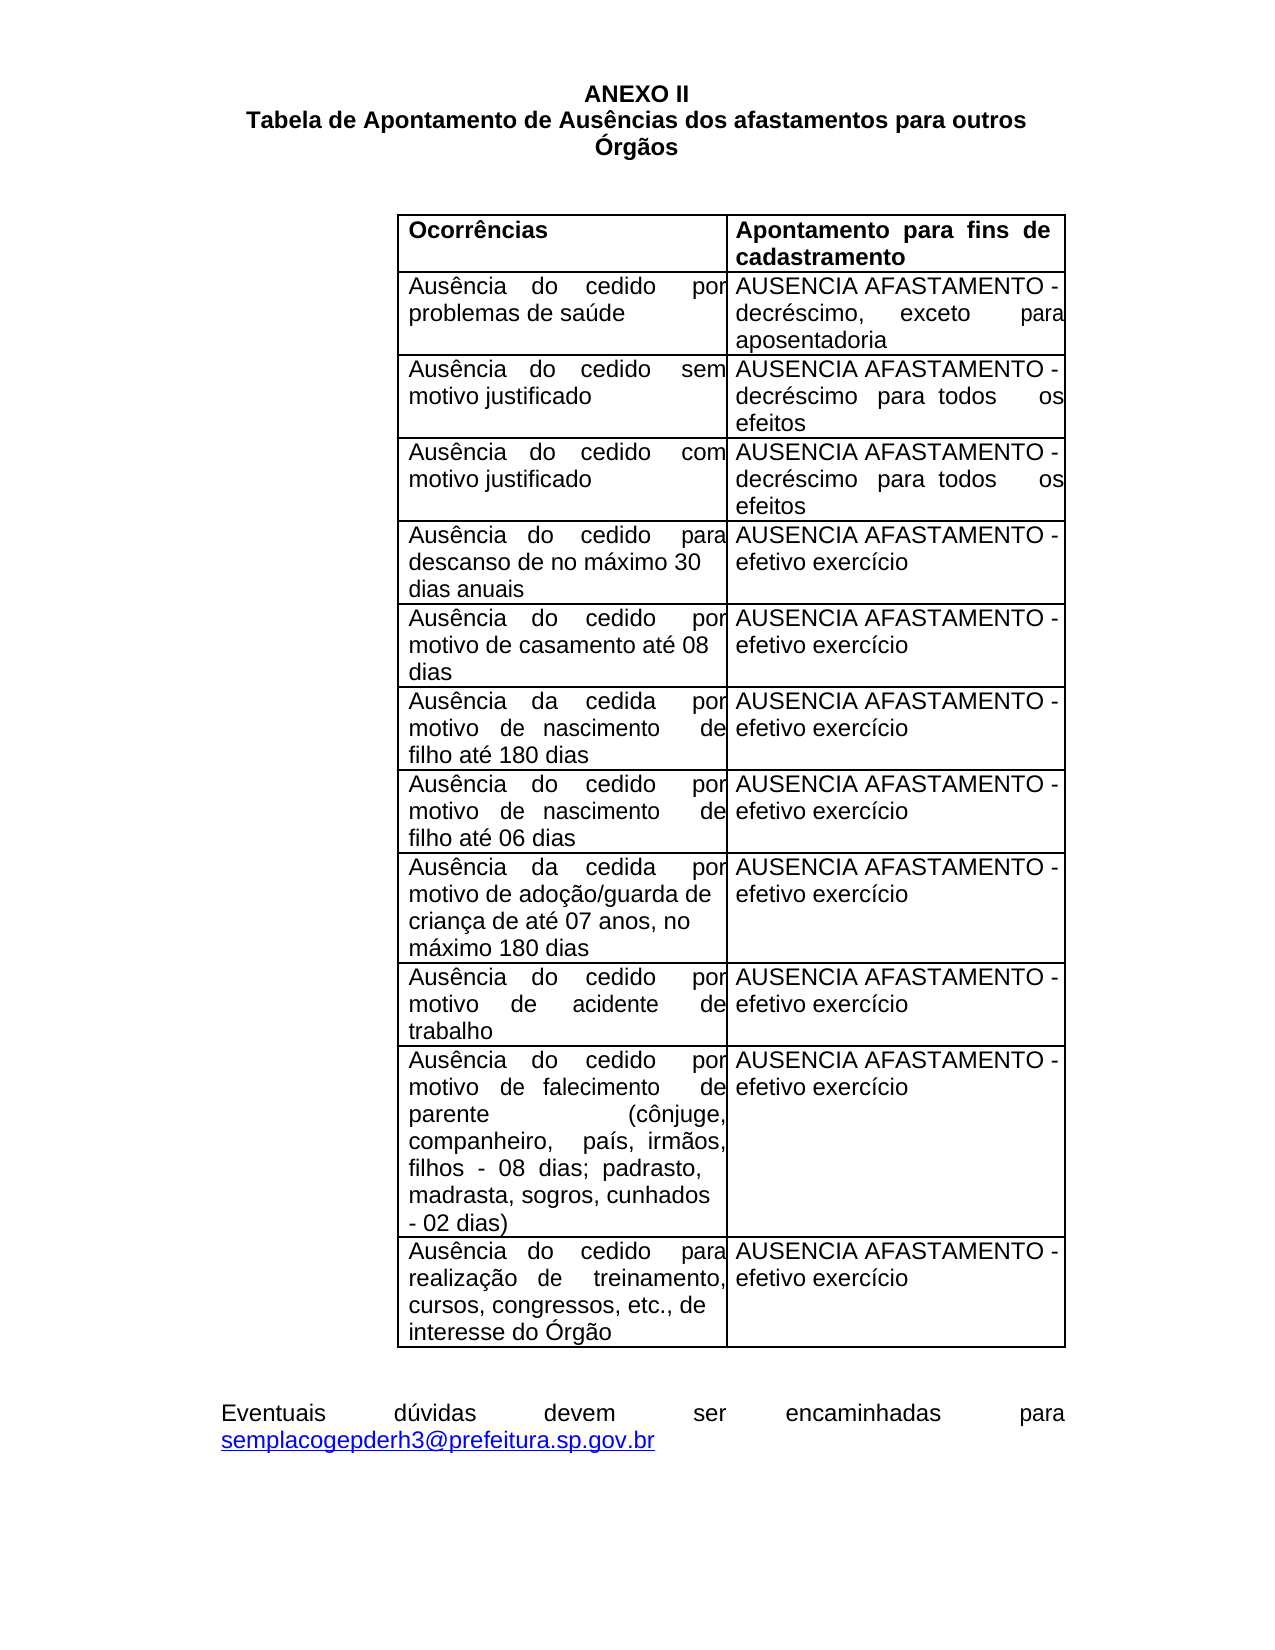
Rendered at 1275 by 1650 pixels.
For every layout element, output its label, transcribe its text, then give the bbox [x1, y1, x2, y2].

table_cell [565, 410, 667, 437]
table_cell de [667, 1074, 726, 1101]
table_cell [667, 300, 726, 327]
table_cell [221, 852, 358, 881]
table_cell [667, 576, 726, 603]
table_cell [728, 1209, 871, 1236]
table_cell [221, 1045, 358, 1073]
table_cell [565, 243, 667, 271]
table_cell [1006, 1101, 1064, 1127]
table_cell Ausência [399, 1238, 527, 1265]
table_cell [1006, 798, 1064, 825]
table_cell efeitos [728, 410, 871, 437]
table_cell [358, 1236, 397, 1265]
table_cell [358, 1074, 397, 1101]
table_cell de [667, 715, 726, 742]
table_cell os [1006, 383, 1064, 410]
table_cell [399, 243, 496, 271]
table_cell [565, 1209, 667, 1236]
table_cell do [527, 522, 564, 548]
table_cell [221, 742, 358, 769]
table_cell por [667, 1047, 726, 1073]
table_cell [667, 1209, 726, 1236]
table_cell [1006, 991, 1064, 1018]
table_cell cursos, congressos, etc., de [399, 1292, 726, 1319]
table_cell [1006, 549, 1064, 576]
table_cell [871, 1319, 1006, 1346]
table_cell [358, 327, 397, 354]
table_cell cedido [565, 605, 667, 632]
table_cell Eventuais [221, 1346, 358, 1427]
table_cell Ausência [399, 771, 527, 798]
table_cell Ausência [399, 964, 527, 991]
table_cell [871, 1155, 1006, 1182]
table_cell [728, 1292, 871, 1319]
table_cell filhos - 08 dias; padrasto, [399, 1155, 726, 1182]
table_cell [728, 576, 871, 603]
table_cell cedido [565, 964, 667, 991]
table_cell cedido [565, 771, 667, 798]
table_cell [496, 327, 527, 354]
text ANEXO II [150, 80, 1123, 107]
table_cell AUSENCIA AFASTAMENTO - [728, 1238, 1064, 1265]
table_cell para [1006, 300, 1064, 327]
table_cell motivo de casamento até 08 [399, 632, 726, 659]
table_cell [358, 686, 397, 715]
table_cell [1006, 715, 1064, 742]
text Órgãos [150, 134, 1123, 161]
table_cell [358, 1018, 397, 1045]
table_cell [221, 935, 358, 962]
table_cell [221, 1074, 358, 1101]
table_cell de [496, 1074, 527, 1101]
table_cell [358, 825, 397, 852]
table_cell com [667, 439, 726, 466]
table_cell [358, 991, 397, 1018]
table_cell [527, 576, 564, 603]
table_cell cedido [565, 273, 667, 300]
table_cell cedido [565, 1238, 667, 1265]
table_cell [527, 1209, 564, 1236]
table_cell por [667, 964, 726, 991]
table_cell decréscimo [728, 466, 871, 493]
table_cell [728, 1128, 871, 1154]
table_cell [358, 1265, 397, 1292]
table_cell [358, 437, 397, 466]
table_cell motivo [399, 1074, 496, 1101]
text semplacogepderh3@prefeitura.sp.gov.br [221, 1427, 1125, 1454]
table_cell [221, 962, 358, 991]
table_cell treinamento, [565, 1265, 726, 1292]
table_cell [871, 908, 1006, 935]
table_header Apontamento para fins de [728, 216, 1064, 243]
table_cell [871, 493, 1006, 519]
table_cell dias anuais [399, 576, 527, 603]
table_cell [221, 354, 358, 383]
table_cell [871, 410, 1006, 437]
table_cell [399, 493, 496, 519]
table_cell [728, 825, 871, 852]
table_cell por [667, 273, 726, 300]
table_cell cedido [565, 1047, 667, 1073]
table_cell [1006, 742, 1064, 769]
table_cell efetivo exercício [728, 881, 1006, 908]
table_cell [527, 659, 564, 686]
table_cell [667, 825, 726, 852]
table_cell [358, 632, 397, 659]
table_cell [667, 243, 726, 271]
table_header Ocorrências [399, 216, 564, 243]
table_cell [221, 1182, 358, 1209]
table_cell [1006, 1155, 1064, 1182]
table_cell da [527, 688, 564, 715]
table_cell para [667, 522, 726, 548]
table_cell parente [399, 1101, 496, 1127]
table_cell de [496, 715, 527, 742]
table_cell [358, 1128, 397, 1154]
table_cell falecimento [527, 1074, 667, 1101]
table_cell para [1006, 1348, 1064, 1427]
table_cell de [496, 798, 527, 825]
table_cell problemas de saúde [399, 300, 667, 327]
table_cell Ausência [399, 605, 527, 632]
table_cell efetivo exercício [728, 1074, 1006, 1101]
table_cell [1006, 1265, 1064, 1292]
table_cell [221, 825, 358, 852]
table_cell [871, 1292, 1006, 1319]
table_cell por [667, 854, 726, 881]
table_cell [1006, 659, 1064, 686]
table_cell por [667, 771, 726, 798]
table_cell país, irmãos, [565, 1128, 726, 1154]
table_cell [871, 1101, 1006, 1127]
table_cell AUSENCIA AFASTAMENTO - [728, 273, 1064, 300]
table_cell [221, 659, 358, 686]
table_cell efeitos [728, 493, 871, 519]
table_cell [1006, 1074, 1064, 1101]
table_cell [358, 1182, 397, 1209]
table_cell [358, 1209, 397, 1236]
table_cell efetivo exercício [728, 798, 1006, 825]
table_cell descanso de no máximo 30 [399, 549, 726, 576]
table_cell máximo 180 dias [399, 935, 667, 962]
table_cell companheiro, [399, 1128, 564, 1154]
table_header [358, 214, 397, 243]
table_cell [358, 493, 397, 519]
table_cell do [527, 964, 564, 991]
table_cell criança de até 07 anos, no [399, 908, 726, 935]
table_cell [221, 798, 358, 825]
table_cell [667, 410, 726, 437]
table_cell [358, 1101, 397, 1127]
table_cell [358, 520, 397, 548]
table_cell trabalho [399, 1018, 496, 1045]
table_cell [221, 632, 358, 659]
table_header [221, 214, 358, 243]
table_cell [358, 769, 397, 798]
table_cell [1006, 825, 1064, 852]
table_cell [496, 493, 527, 519]
table_cell [728, 1018, 871, 1045]
table_cell (cônjuge, [565, 1101, 726, 1127]
table_cell por [667, 688, 726, 715]
table_cell [221, 549, 358, 576]
table_cell [221, 769, 358, 798]
table_cell de [667, 991, 726, 1018]
table_cell [1006, 935, 1064, 962]
table_cell do [527, 439, 564, 466]
table_cell [221, 493, 358, 519]
table_cell por [667, 605, 726, 632]
table_cell [358, 881, 397, 908]
table_cell [221, 576, 358, 603]
table_cell [1006, 576, 1064, 603]
table_cell AUSENCIA AFASTAMENTO - [728, 1047, 1064, 1073]
table_cell madrasta, sogros, cunhados [399, 1182, 726, 1209]
table_cell motivo [399, 991, 496, 1018]
table_cell de [667, 798, 726, 825]
table_cell [1006, 493, 1064, 519]
table_cell [221, 715, 358, 742]
table_cell motivo [399, 715, 496, 742]
table_cell [667, 935, 726, 962]
table_cell [496, 410, 527, 437]
table_cell [358, 1045, 397, 1073]
table_cell [221, 881, 358, 908]
table_cell para [667, 1238, 726, 1265]
table_cell [1006, 908, 1064, 935]
table_cell Ausência [399, 854, 527, 881]
table_cell [728, 1101, 871, 1127]
table_cell AUSENCIA AFASTAMENTO - [728, 439, 1064, 466]
table_cell AUSENCIA AFASTAMENTO - [728, 771, 1064, 798]
table_cell AUSENCIA AFASTAMENTO - [728, 964, 1064, 991]
table_cell [1006, 632, 1064, 659]
table_cell [221, 1319, 358, 1346]
table_cell exceto [871, 300, 1006, 327]
table_cell [358, 715, 397, 742]
table_cell para todos [871, 383, 1006, 410]
table_cell [728, 1182, 871, 1209]
table_cell cedida [565, 688, 667, 715]
table_cell [1006, 1209, 1064, 1236]
table_cell decréscimo, [728, 300, 871, 327]
table_cell do [527, 356, 564, 383]
table_cell nascimento [527, 798, 667, 825]
table_cell decréscimo [728, 383, 871, 410]
table_cell [358, 576, 397, 603]
table_cell Ausência [399, 356, 527, 383]
table_cell [496, 1348, 527, 1427]
table_cell [358, 300, 397, 327]
table_cell cedida [565, 854, 667, 881]
table_cell [358, 962, 397, 991]
table_cell [221, 908, 358, 935]
table_cell [221, 1292, 358, 1319]
table_cell [527, 327, 564, 354]
table_cell Ausência [399, 1047, 527, 1073]
table_cell realização [399, 1265, 527, 1292]
table_cell sem [667, 356, 726, 383]
table_cell [871, 1209, 1006, 1236]
table_cell [527, 410, 564, 437]
table_cell [221, 410, 358, 437]
table_cell efetivo exercício [728, 549, 1006, 576]
table_cell [496, 1018, 527, 1045]
table_cell de [496, 991, 564, 1018]
table_cell [667, 1018, 726, 1045]
table_cell AUSENCIA AFASTAMENTO - [728, 854, 1064, 881]
table_cell [728, 659, 871, 686]
table_cell do [527, 1238, 564, 1265]
table_cell filho até 06 dias [399, 825, 667, 852]
table_cell AUSENCIA AFASTAMENTO - [728, 356, 1064, 383]
table_cell [221, 1155, 358, 1182]
table_cell [728, 1155, 871, 1182]
table_cell [728, 1319, 871, 1346]
table_cell [1006, 1292, 1064, 1319]
table_cell [1006, 410, 1064, 437]
table_cell efetivo exercício [728, 1265, 1006, 1292]
table_cell cedido [565, 356, 667, 383]
table_cell devem [527, 1348, 667, 1427]
table_cell AUSENCIA AFASTAMENTO - [728, 522, 1064, 548]
table_cell dúvidas [358, 1346, 496, 1427]
table_cell [221, 520, 358, 548]
table_cell [527, 1101, 564, 1127]
table_cell [221, 1018, 358, 1045]
table_cell cedido [565, 439, 667, 466]
table_cell dias [399, 659, 496, 686]
table_cell [221, 603, 358, 632]
table_cell [358, 383, 397, 410]
table_cell do [527, 273, 564, 300]
table_cell [1006, 1128, 1064, 1154]
table_cell [565, 1018, 667, 1045]
table_cell [358, 935, 397, 962]
table_cell [358, 243, 397, 271]
table_cell do [527, 771, 564, 798]
table_cell [1006, 327, 1064, 354]
table_cell [358, 852, 397, 881]
table_cell efetivo exercício [728, 991, 1006, 1018]
table_cell [496, 1101, 527, 1127]
table_cell [221, 1209, 358, 1236]
table_cell cadastramento [728, 243, 1006, 271]
table_cell [667, 659, 726, 686]
table_cell [1006, 1182, 1064, 1209]
table_cell motivo de adoção/guarda de [399, 881, 726, 908]
table_cell [728, 742, 871, 769]
table_cell [358, 466, 397, 493]
table_cell do [527, 1047, 564, 1073]
table_cell AUSENCIA AFASTAMENTO - [728, 605, 1064, 632]
table_cell Ausência [399, 439, 527, 466]
table_cell [667, 493, 726, 519]
table_cell [358, 908, 397, 935]
table_cell ser [667, 1348, 727, 1427]
table_cell Ausência [399, 522, 527, 548]
table_cell [527, 243, 564, 271]
table_cell [1006, 243, 1064, 271]
table_cell [358, 798, 397, 825]
table_cell [221, 1128, 358, 1154]
table_cell [1006, 1319, 1064, 1346]
table_cell [527, 1018, 564, 1045]
table_cell do [527, 605, 564, 632]
table_cell nascimento [527, 715, 667, 742]
table_cell [221, 327, 358, 354]
table_cell [496, 659, 527, 686]
table_cell [667, 742, 726, 769]
table_cell [221, 1265, 358, 1292]
table_cell [667, 383, 726, 410]
table_cell [221, 383, 358, 410]
table_cell [358, 603, 397, 632]
table_cell [667, 327, 726, 354]
table_cell [1006, 1018, 1064, 1045]
table_cell [871, 576, 1006, 603]
table_cell [728, 908, 871, 935]
table_cell [871, 825, 1006, 852]
table_cell [221, 686, 358, 715]
table_header [667, 216, 726, 243]
table_cell [358, 271, 397, 300]
table_cell [221, 437, 358, 466]
table_cell [221, 300, 358, 327]
table_cell [221, 466, 358, 493]
table_cell [667, 1319, 726, 1346]
table_cell acidente [565, 991, 667, 1018]
table_cell [221, 991, 358, 1018]
table_cell [358, 1155, 397, 1182]
table_cell aposentadoria [728, 327, 1006, 354]
table_cell [527, 493, 564, 519]
table_cell [871, 1018, 1006, 1045]
table_cell encaminhadas [727, 1348, 1006, 1427]
table_cell para todos [871, 466, 1006, 493]
table_cell filho até 180 dias [399, 742, 667, 769]
table_cell efetivo exercício [728, 632, 1006, 659]
table_cell [871, 1128, 1006, 1154]
table_cell [565, 576, 667, 603]
table_cell efetivo exercício [728, 715, 1006, 742]
table_cell Ausência [399, 688, 527, 715]
table_cell de [527, 1265, 564, 1292]
table_cell [358, 1319, 397, 1346]
table_cell os [1006, 466, 1064, 493]
table_cell [871, 742, 1006, 769]
table_cell [871, 659, 1006, 686]
table_cell motivo [399, 798, 496, 825]
table_cell [358, 410, 397, 437]
table_cell [871, 935, 1006, 962]
table_cell [871, 1182, 1006, 1209]
table_cell AUSENCIA AFASTAMENTO - [728, 688, 1064, 715]
table_cell Ausência [399, 273, 527, 300]
table_cell [496, 243, 527, 271]
table_cell [399, 410, 496, 437]
table_cell [221, 1236, 358, 1265]
table_cell [1006, 881, 1064, 908]
table_cell [358, 742, 397, 769]
table_cell [221, 243, 358, 271]
table_cell interesse do Órgão [399, 1319, 667, 1346]
table_cell [221, 271, 358, 300]
table_header [565, 216, 667, 243]
table_cell cedido [565, 522, 667, 548]
table_cell [358, 1292, 397, 1319]
table_cell [358, 549, 397, 576]
table_cell [358, 354, 397, 383]
table_cell [565, 327, 667, 354]
table_cell [221, 1101, 358, 1127]
table_cell [565, 659, 667, 686]
table_cell [565, 493, 667, 519]
table_cell [399, 327, 496, 354]
table_cell motivo justificado [399, 466, 667, 493]
table_cell [728, 935, 871, 962]
table_cell - 02 dias) [399, 1209, 527, 1236]
table_cell motivo justificado [399, 383, 667, 410]
table_cell [667, 466, 726, 493]
table_cell [358, 659, 397, 686]
text Tabela de Apontamento de Ausências dos afastamentos para outros [150, 107, 1123, 134]
table_cell da [527, 854, 564, 881]
